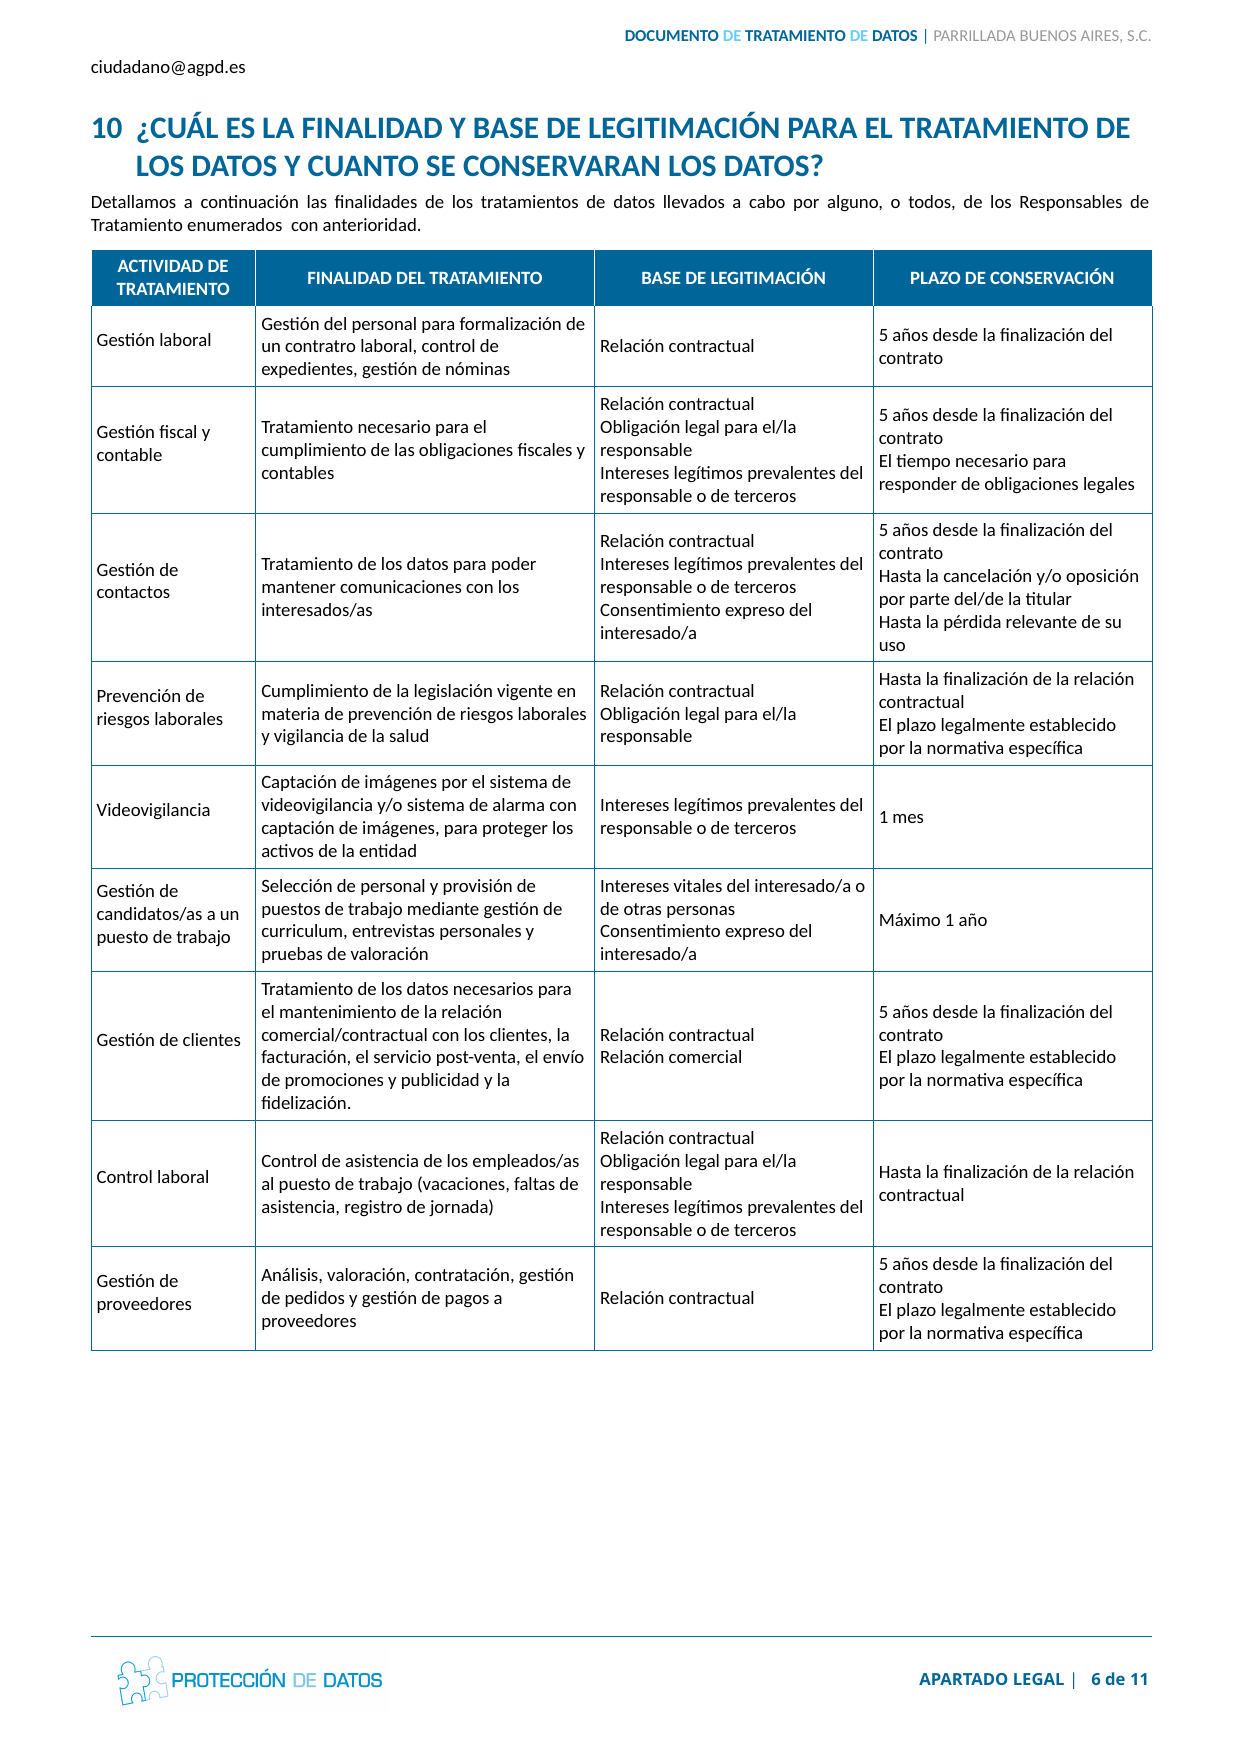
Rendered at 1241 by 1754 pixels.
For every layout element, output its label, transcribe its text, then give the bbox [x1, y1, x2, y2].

table_header FINALIDAD DEL TRATAMIENTO [256, 250, 594, 306]
table_cell 5 años desde la finalización del contrato El plazo legalmente establecido por la normativa específica [874, 1247, 1152, 1349]
table_header ACTIVIDAD DE TRATAMIENTO [92, 250, 255, 306]
table_cell 5 años desde la finalización del contrato [874, 307, 1152, 386]
table_cell Relación contractual Obligación legal para el/la responsable [595, 662, 873, 765]
table_cell Selección de personal y provisión de puestos de trabajo mediante gestión de curriculum, entrevistas personales y pruebas de valoración [256, 869, 594, 971]
table_cell Gestión de clientes [92, 972, 255, 1120]
table_cell Tratamiento de los datos para poder mantener comunicaciones con los interesados/as [256, 514, 594, 661]
table_cell Relación contractual Relación comercial [595, 972, 873, 1120]
table_cell Gestión de contactos [92, 514, 255, 661]
table_cell Análisis, valoración, contratación, gestión de pedidos y gestión de pagos a proveedores [256, 1247, 594, 1349]
table_cell 5 años desde la finalización del contrato El tiempo necesario para responder de obligaciones legales [874, 387, 1152, 512]
table_cell Relación contractual Obligación legal para el/la responsable Intereses legítimos prevalentes del responsable o de terceros [595, 1121, 873, 1246]
table_cell Gestión laboral [92, 307, 255, 386]
table_cell Gestión de proveedores [92, 1247, 255, 1349]
table_cell 5 años desde la finalización del contrato El plazo legalmente establecido por la normativa específica [874, 972, 1152, 1120]
table_cell Gestión fiscal y contable [92, 387, 255, 512]
table_cell Relación contractual [595, 307, 873, 386]
table_cell Tratamiento necesario para el cumplimiento de las obligaciones fiscales y contables [256, 387, 594, 512]
table_cell Tratamiento de los datos necesarios para el mantenimiento de la relación comercial/contractual con los clientes, la facturación, el servicio post-venta, el envío de promociones y publicidad y la fidelización. [256, 972, 594, 1120]
picture [109, 1643, 390, 1714]
table_cell Gestión de candidatos/as a un puesto de trabajo [92, 869, 255, 971]
table_header PLAZO DE CONSERVACIÓN [874, 250, 1152, 306]
table_cell Cumplimiento de la legislación vigente en materia de prevención de riesgos laborales y vigilancia de la salud [256, 662, 594, 765]
table_cell Relación contractual Obligación legal para el/la responsable Intereses legítimos prevalentes del responsable o de terceros [595, 387, 873, 512]
table_cell Relación contractual Intereses legítimos prevalentes del responsable o de terceros Consentimiento expreso del interesado/a [595, 514, 873, 661]
table_cell Hasta la finalización de la relación contractual [874, 1121, 1152, 1246]
table_cell Relación contractual [595, 1247, 873, 1349]
subtitle ¿CUÁL ES LA FINALIDAD Y BASE DE LEGITIMACIÓN PARA EL TRATAMIENTO DE LOS DATOS Y CUANTO SE CONSERVARAN LOS DATOS? [91, 108, 1152, 184]
table_cell 1 mes [874, 766, 1152, 868]
table_header BASE DE LEGITIMACIÓN [595, 250, 873, 306]
table_cell Videovigilancia [92, 766, 255, 868]
table_cell Hasta la finalización de la relación contractual El plazo legalmente establecido por la normativa específica [874, 662, 1152, 765]
table_cell Control laboral [92, 1121, 255, 1246]
text ciudadano@agpd.es [91, 55, 1152, 78]
table_cell 5 años desde la finalización del contrato Hasta la cancelación y/o oposición por parte del/de la titular Hasta la pérdida relevante de su uso [874, 514, 1152, 661]
table_cell Máximo 1 año [874, 869, 1152, 971]
text Detallamos a continuación las finalidades de los tratamientos de datos llevados a cabo por alguno, o todos, de los Responsables de Tratamiento enumerados con anterioridad. [91, 190, 1152, 236]
table_cell Captación de imágenes por el sistema de videovigilancia y/o sistema de alarma con captación de imágenes, para proteger los activos de la entidad [256, 766, 594, 868]
table_cell Prevención de riesgos laborales [92, 662, 255, 765]
table_cell Control de asistencia de los empleados/as al puesto de trabajo (vacaciones, faltas de asistencia, registro de jornada) [256, 1121, 594, 1246]
table_cell Gestión del personal para formalización de un contratro laboral, control de expedientes, gestión de nóminas [256, 307, 594, 386]
table_cell Intereses legítimos prevalentes del responsable o de terceros [595, 766, 873, 868]
table_cell Intereses vitales del interesado/a o de otras personas Consentimiento expreso del interesado/a [595, 869, 873, 971]
